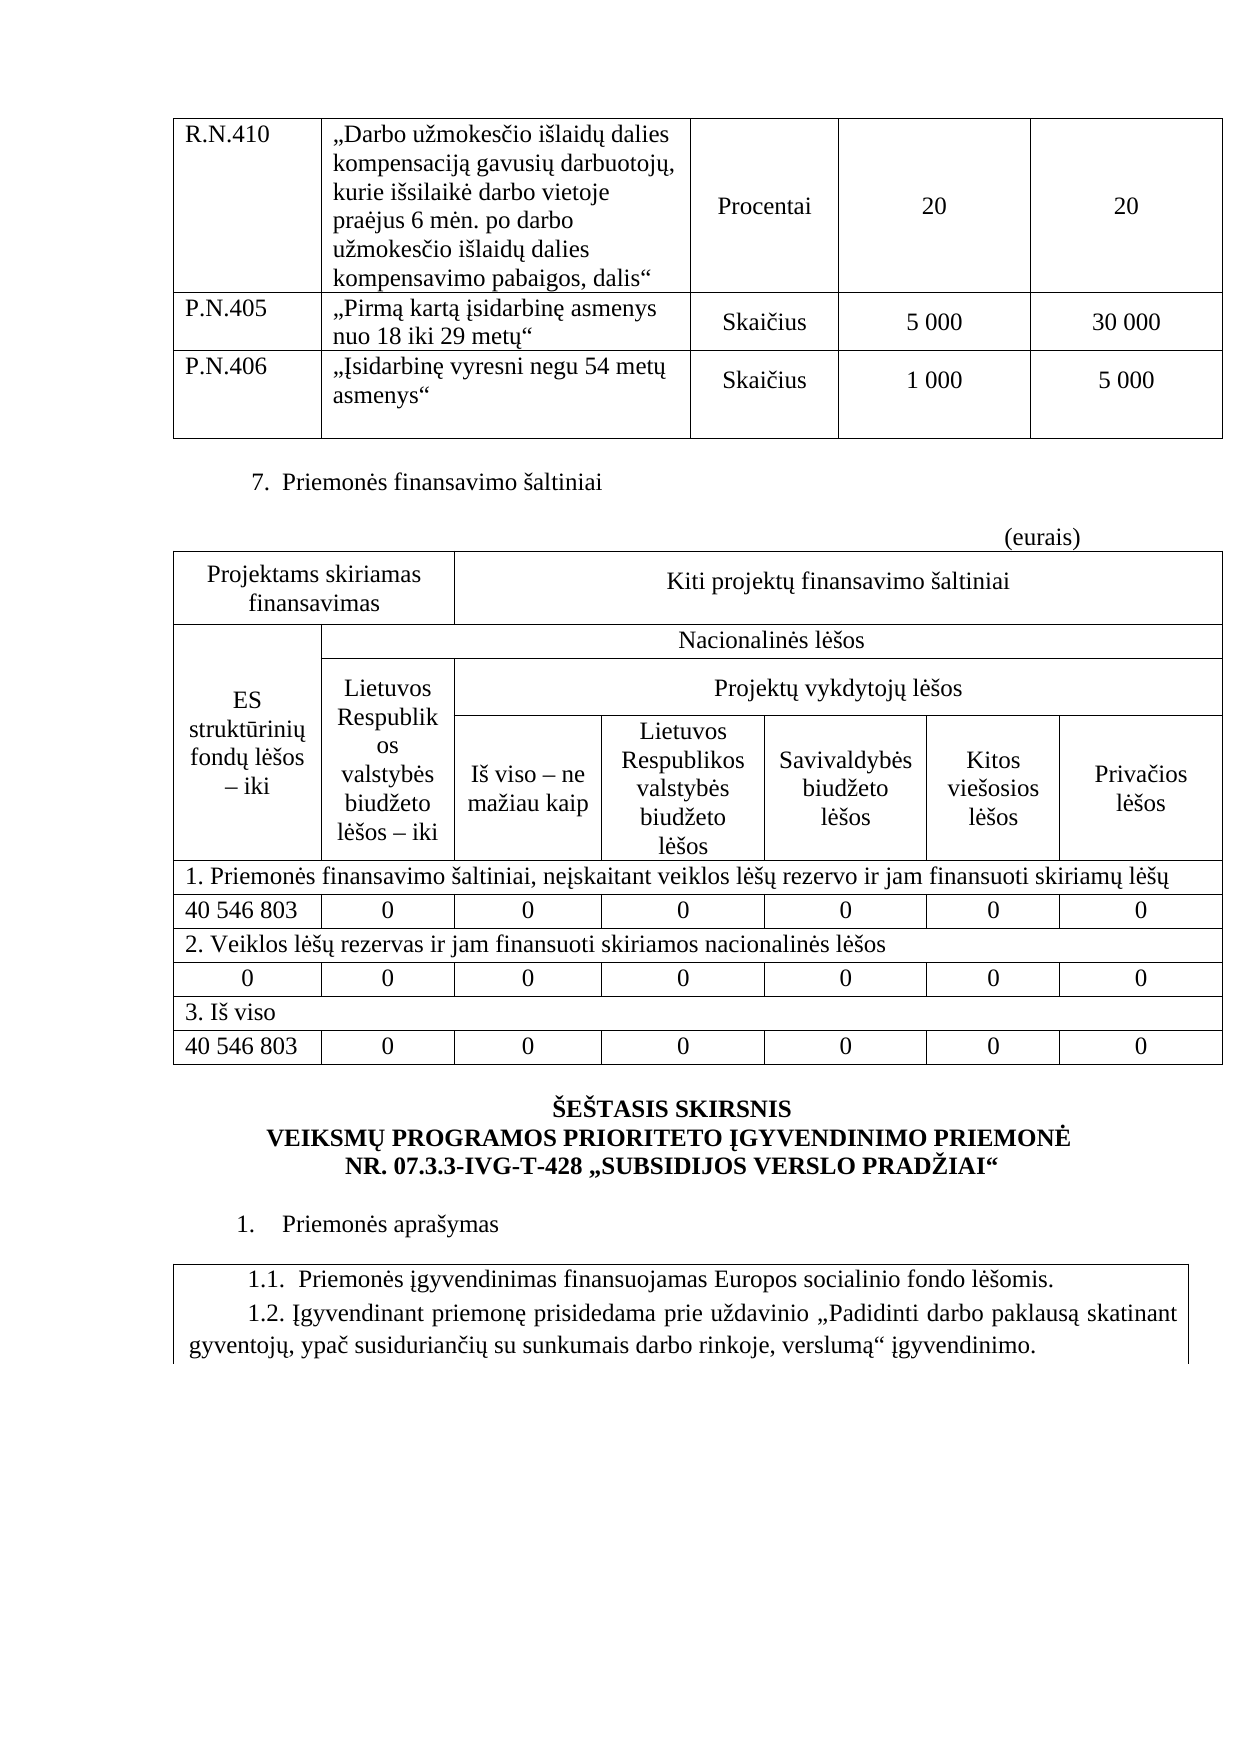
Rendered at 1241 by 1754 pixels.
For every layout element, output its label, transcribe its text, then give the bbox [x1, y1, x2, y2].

text NR. 07.3.3-IVG-T-428 „SUBSIDIJOS VERSLO PRADŽIAI“ [177, 1151, 1166, 1180]
table_cell Lietuvos Respublikos valstybės biudžeto lėšos [602, 716, 764, 860]
table_cell Iš viso – ne mažiau kaip [455, 716, 601, 860]
table_cell 0 [765, 1031, 926, 1064]
table_cell „Įsidarbinę vyresni negu 54 metų asmenys“ [322, 351, 690, 437]
table_cell 0 [455, 1031, 601, 1064]
table_cell Lietuvos Respublikos valstybės biudžeto lėšos – iki [322, 659, 454, 860]
table_cell 1 000 [839, 351, 1030, 437]
text ŠEŠTASIS SKIRSNIS [177, 1094, 1166, 1123]
table_cell 0 [1060, 1031, 1222, 1064]
table_cell 40 546 803 [174, 1031, 321, 1064]
table_cell Kitos viešosios lėšos [927, 716, 1059, 860]
table_cell 1. Priemonės finansavimo šaltiniai, neįskaitant veiklos lėšų rezervo ir jam finansuoti skiriamų lėšų [174, 861, 1222, 894]
table_cell 0 [322, 963, 454, 996]
table_cell 0 [602, 895, 764, 928]
table_cell 5 000 [839, 293, 1030, 350]
table_cell 0 [602, 963, 764, 996]
table_cell P.N.405 [174, 293, 321, 350]
table_cell 0 [765, 963, 926, 996]
table_cell 30 000 [1031, 293, 1222, 350]
table_cell 0 [455, 895, 601, 928]
table_cell 0 [322, 1031, 454, 1064]
table_cell 40 546 803 [174, 895, 321, 928]
table_cell 20 [1031, 119, 1222, 292]
table_header 1.1. Priemonės įgyvendinimas finansuojamas Europos socialinio fondo lėšomis. [174, 1265, 1188, 1298]
table_cell 0 [1060, 895, 1222, 928]
table_cell 3. Iš viso [174, 997, 1222, 1030]
text 1. Priemonės aprašymas [236, 1209, 1166, 1238]
table_header Kiti projektų finansavimo šaltiniai [455, 552, 1222, 624]
table_cell P.N.406 [174, 351, 321, 437]
table_cell Nacionalinės lėšos [322, 625, 1222, 658]
table_cell R.N.410 [174, 119, 321, 292]
table_cell 0 [322, 895, 454, 928]
table_cell Privačios lėšos [1060, 716, 1222, 860]
text VEIKSMŲ PROGRAMOS PRIORITETO ĮGYVENDINIMO PRIEMONĖ [177, 1123, 1166, 1151]
table_cell Skaičius [691, 293, 838, 350]
table_cell 0 [927, 1031, 1059, 1064]
table_cell Skaičius [691, 351, 838, 437]
table_cell 5 000 [1031, 351, 1222, 437]
text (eurais) [177, 522, 1166, 551]
table_cell Savivaldybės biudžeto lėšos [765, 716, 926, 860]
table_cell Procentai [691, 119, 838, 292]
table_cell „Darbo užmokesčio išlaidų dalies kompensaciją gavusių darbuotojų, kurie išsilaikė darbo vietoje praėjus 6 mėn. po darbo užmokesčio išlaidų dalies kompensavimo pabaigos, dalis“ [322, 119, 690, 292]
table_cell 2. Veiklos lėšų rezervas ir jam finansuoti skiriamos nacionalinės lėšos [174, 929, 1222, 962]
table_cell 0 [455, 963, 601, 996]
table_cell 0 [927, 895, 1059, 928]
table_cell Projektų vykdytojų lėšos [455, 659, 1222, 715]
table_cell „Pirmą kartą įsidarbinę asmenys nuo 18 iki 29 metų“ [322, 293, 690, 350]
table_cell 0 [1060, 963, 1222, 996]
table_cell 0 [765, 895, 926, 928]
table_cell 0 [602, 1031, 764, 1064]
table_cell 0 [927, 963, 1059, 996]
table_header Projektams skiriamas finansavimas [174, 552, 454, 624]
table_cell 0 [174, 963, 321, 996]
text 7. Priemonės finansavimo šaltiniai [251, 467, 1166, 496]
table_cell ES struktūrinių fondų lėšos – iki [174, 625, 321, 860]
table_cell 20 [839, 119, 1030, 292]
table_cell 1.2. Įgyvendinant priemonę prisidedama prie uždavinio „Padidinti darbo paklausą skatinant gyventojų, ypač susiduriančių su sunkumais darbo rinkoje, verslumą“ įgyvendinimo. [174, 1298, 1188, 1364]
